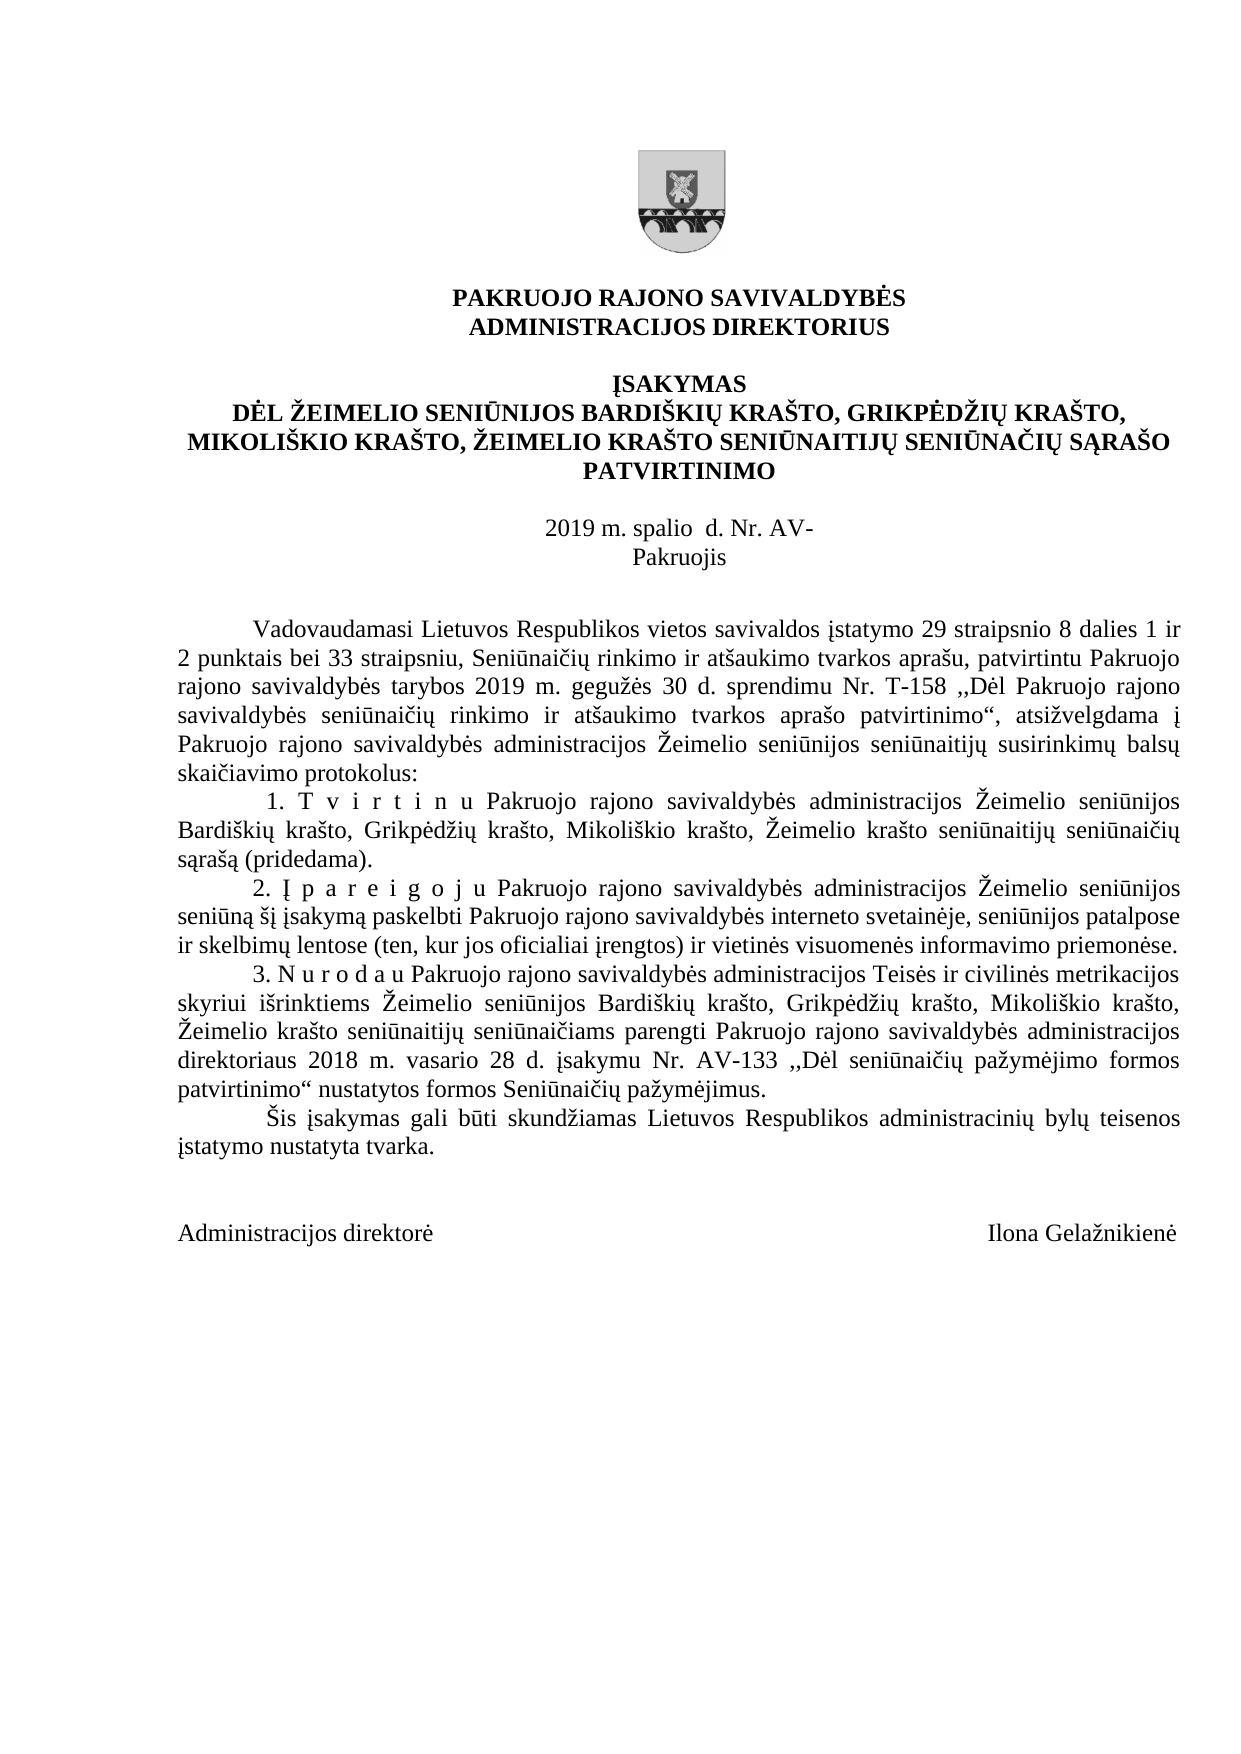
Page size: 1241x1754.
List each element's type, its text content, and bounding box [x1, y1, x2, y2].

text PAKRUOJO RAJONO SAVIVALDYBĖS [177, 283, 1181, 312]
text ADMINISTRACIJOS DIREKTORIUS [177, 312, 1181, 341]
text Šis įsakymas gali būti skundžiamas Lietuvos Respublikos administracinių bylų teisenos įstatymo nustatyta tvarka. [177, 1103, 1181, 1160]
text Administracijos direktorė Ilona Gelažnikienė [177, 1218, 1181, 1275]
text 2019 m. spalio d. Nr. AV- [177, 513, 1181, 542]
text Vadovaudamasi Lietuvos Respublikos vietos savivaldos įstatymo 29 straipsnio 8 dalies 1 ir 2 punktais bei 33 straipsniu, Seniūnaičių rinkimo ir atšaukimo tvarkos aprašu, patvirtintu Pakruojo rajono savivaldybės tarybos 2019 m. gegužės 30 d. sprendimu Nr. T-158 ,,Dėl Pakruojo rajono savivaldybės seniūnaičių rinkimo ir atšaukimo tvarkos aprašo patvirtinimo“, atsižvelgdama į Pakruojo rajono savivaldybės administracijos Žeimelio seniūnijos seniūnaitijų susirinkimų balsų skaičiavimo protokolus: 1. T v i r t i n u Pakruojo rajono savivaldybės administracijos Žeimelio seniūnijos Bardiškių krašto, Grikpėdžių krašto, Mikoliškio krašto, Žeimelio krašto seniūnaitijų seniūnaičių sąrašą (pridedama). [177, 614, 1181, 873]
text DĖL ŽEIMELIO SENIŪNIJOS BARDIŠKIŲ KRAŠTO, GRIKPĖDŽIŲ KRAŠTO, MIKOLIŠKIO KRAŠTO, ŽEIMELIO KRAŠTO SENIŪNAITIJŲ SENIŪNAČIŲ SĄRAŠO PATVIRTINIMO [177, 398, 1181, 484]
text 2. Į p a r e i g o j u Pakruojo rajono savivaldybės administracijos Žeimelio seniūnijos seniūną šį įsakymą paskelbti Pakruojo rajono savivaldybės interneto svetainėje, seniūnijos patalpose ir skelbimų lentose (ten, kur jos oficialiai įrengtos) ir vietinės visuomenės informavimo priemonėse. [177, 873, 1181, 959]
text ĮSAKYMAS [177, 369, 1181, 398]
text Pakruojis [177, 542, 1181, 571]
text 3. N u r o d a u Pakruojo rajono savivaldybės administracijos Teisės ir civilinės metrikacijos skyriui išrinktiems Žeimelio seniūnijos Bardiškių krašto, Grikpėdžių krašto, Mikoliškio krašto, Žeimelio krašto seniūnaitijų seniūnaičiams parengti Pakruojo rajono savivaldybės administracijos direktoriaus 2018 m. vasario 28 d. įsakymu Nr. AV-133 ,,Dėl seniūnaičių pažymėjimo formos patvirtinimo“ nustatytos formos Seniūnaičių pažymėjimus. [177, 959, 1181, 1103]
